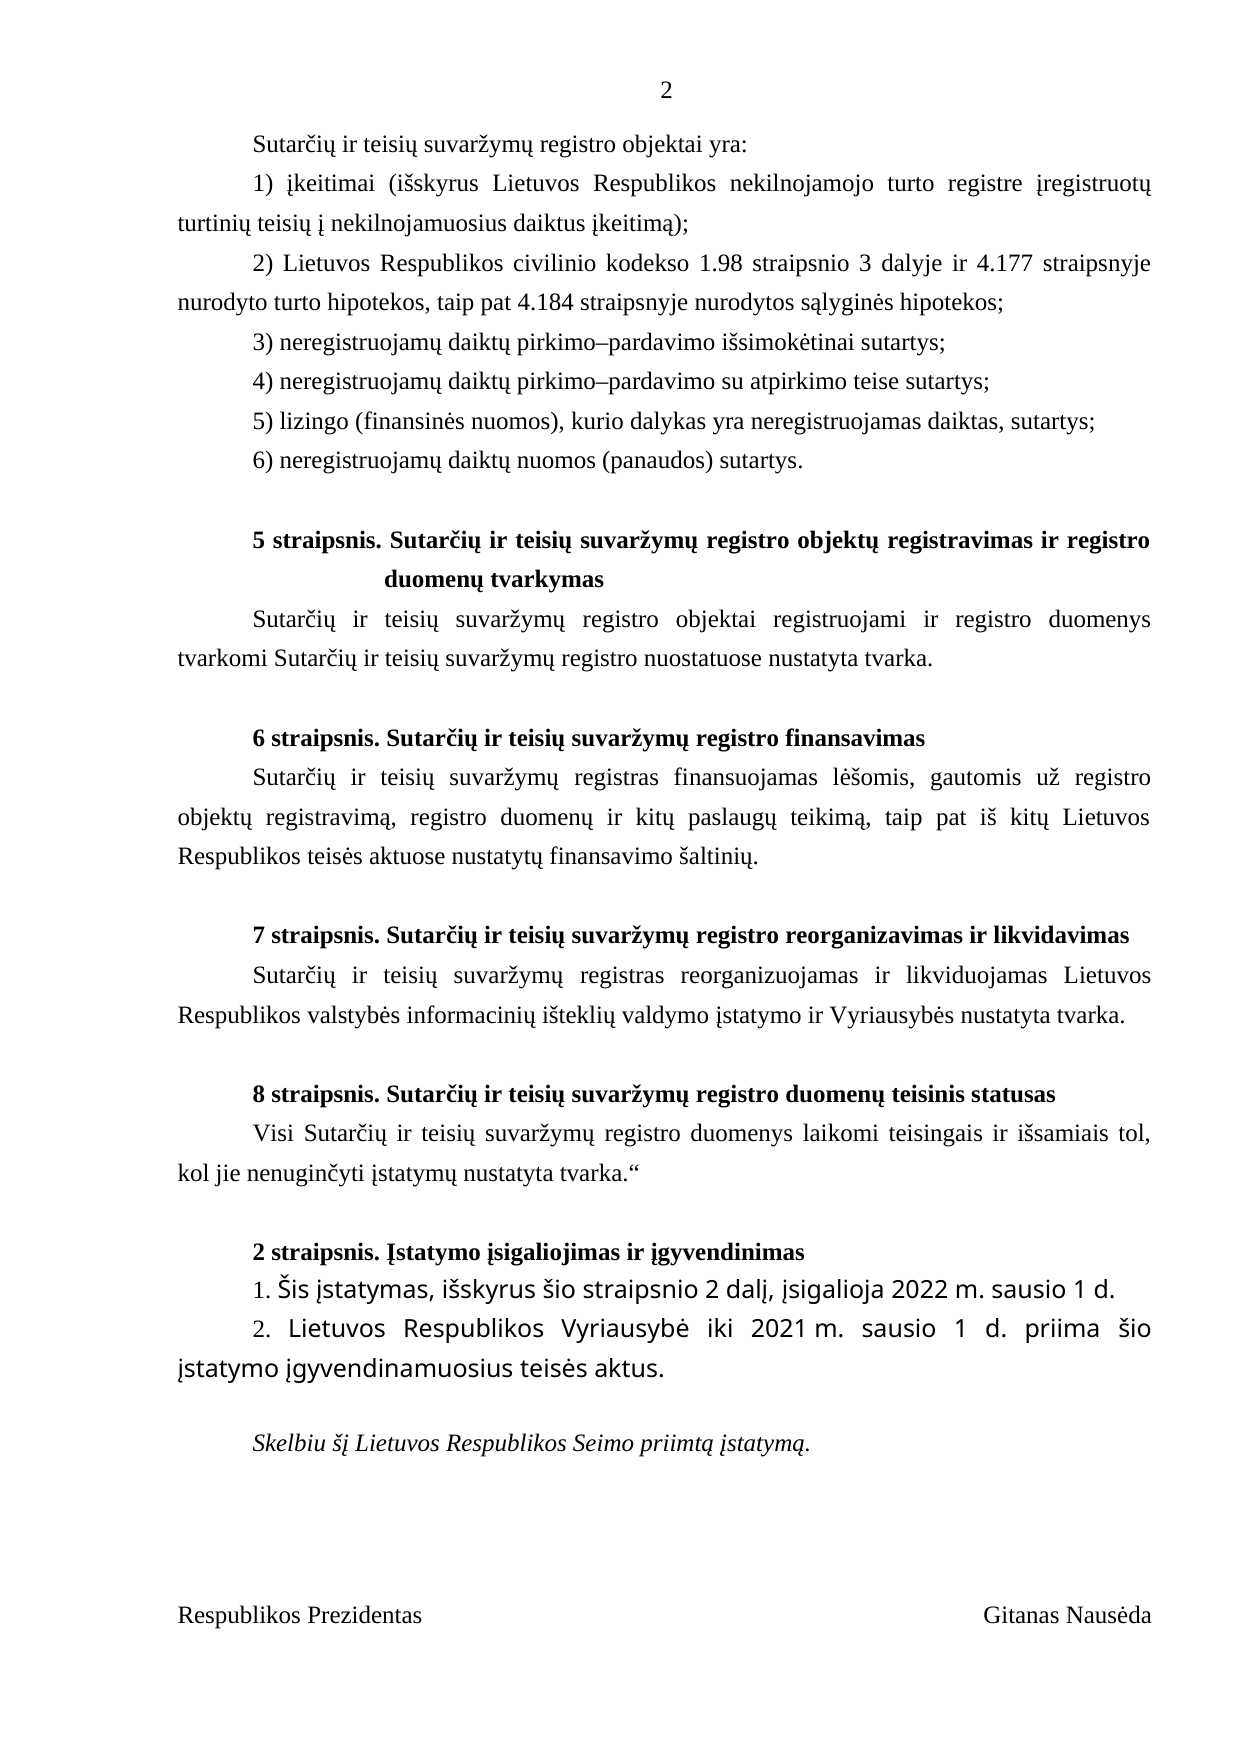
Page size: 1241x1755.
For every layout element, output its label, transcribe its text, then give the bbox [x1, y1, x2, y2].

text Respublikos Prezidentas Gitanas Nausėda [177, 1600, 1152, 1629]
text 3) neregistruojamų daiktų pirkimo–pardavimo išsimokėtinai sutartys; [177, 316, 1152, 356]
text Visi Sutarčių ir teisių suvaržymų registro duomenys laikomi teisingais ir išsamiais tol, kol jie nenuginčyti įstatymų nustatyta tvarka.“ [177, 1108, 1152, 1187]
text 1. Šis įstatymas, išskyrus šio straipsnio 2 dalį, įsigalioja 2022 m. sausio 1 d. [177, 1266, 1152, 1306]
text 2. Lietuvos Respublikos Vyriausybė iki 2021 m. sausio 1 d. priima šio įstatymo įgyvendinamuosius teisės aktus. [177, 1306, 1152, 1385]
text 4) neregistruojamų daiktų pirkimo–pardavimo su atpirkimo teise sutartys; [177, 356, 1152, 395]
text Skelbiu šį Lietuvos Respublikos Seimo priimtą įstatymą. [177, 1428, 1152, 1457]
text 6 straipsnis. Sutarčių ir teisių suvaržymų registro finansavimas [177, 712, 1152, 751]
text Sutarčių ir teisių suvaržymų registro objektai yra: [177, 118, 1152, 158]
text Sutarčių ir teisių suvaržymų registras finansuojamas lėšomis, gautomis už registro objektų registravimą, registro duomenų ir kitų paslaugų teikimą, taip pat iš kitų Lietuvos Respublikos teisės aktuose nustatytų finansavimo šaltinių. [177, 751, 1152, 870]
text 1) įkeitimai (išskyrus Lietuvos Respublikos nekilnojamojo turto registre įregistruotų turtinių teisių į nekilnojamuosius daiktus įkeitimą); [177, 158, 1152, 237]
text Sutarčių ir teisių suvaržymų registro objektai registruojami ir registro duomenys tvarkomi Sutarčių ir teisių suvaržymų registro nuostatuose nustatyta tvarka. [177, 593, 1152, 672]
text 7 straipsnis. Sutarčių ir teisių suvaržymų registro reorganizavimas ir likvidavimas [177, 910, 1152, 949]
text 6) neregistruojamų daiktų nuomos (panaudos) sutartys. [177, 435, 1152, 474]
text 2 straipsnis. Įstatymo įsigaliojimas ir įgyvendinimas [177, 1226, 1152, 1266]
text 5) lizingo (finansinės nuomos), kurio dalykas yra neregistruojamas daiktas, sutartys; [177, 395, 1152, 435]
text 5 straipsnis. Sutarčių ir teisių suvaržymų registro objektų registravimas ir registro duomenų tvarkymas [252, 514, 1152, 593]
text 8 straipsnis. Sutarčių ir teisių suvaržymų registro duomenų teisinis statusas [177, 1068, 1152, 1108]
text Sutarčių ir teisių suvaržymų registras reorganizuojamas ir likviduojamas Lietuvos Respublikos valstybės informacinių išteklių valdymo įstatymo ir Vyriausybės nustatyta tvarka. [177, 949, 1152, 1028]
text 2) Lietuvos Respublikos civilinio kodekso 1.98 straipsnio 3 dalyje ir 4.177 straipsnyje nurodyto turto hipotekos, taip pat 4.184 straipsnyje nurodytos sąlyginės hipotekos; [177, 237, 1152, 316]
